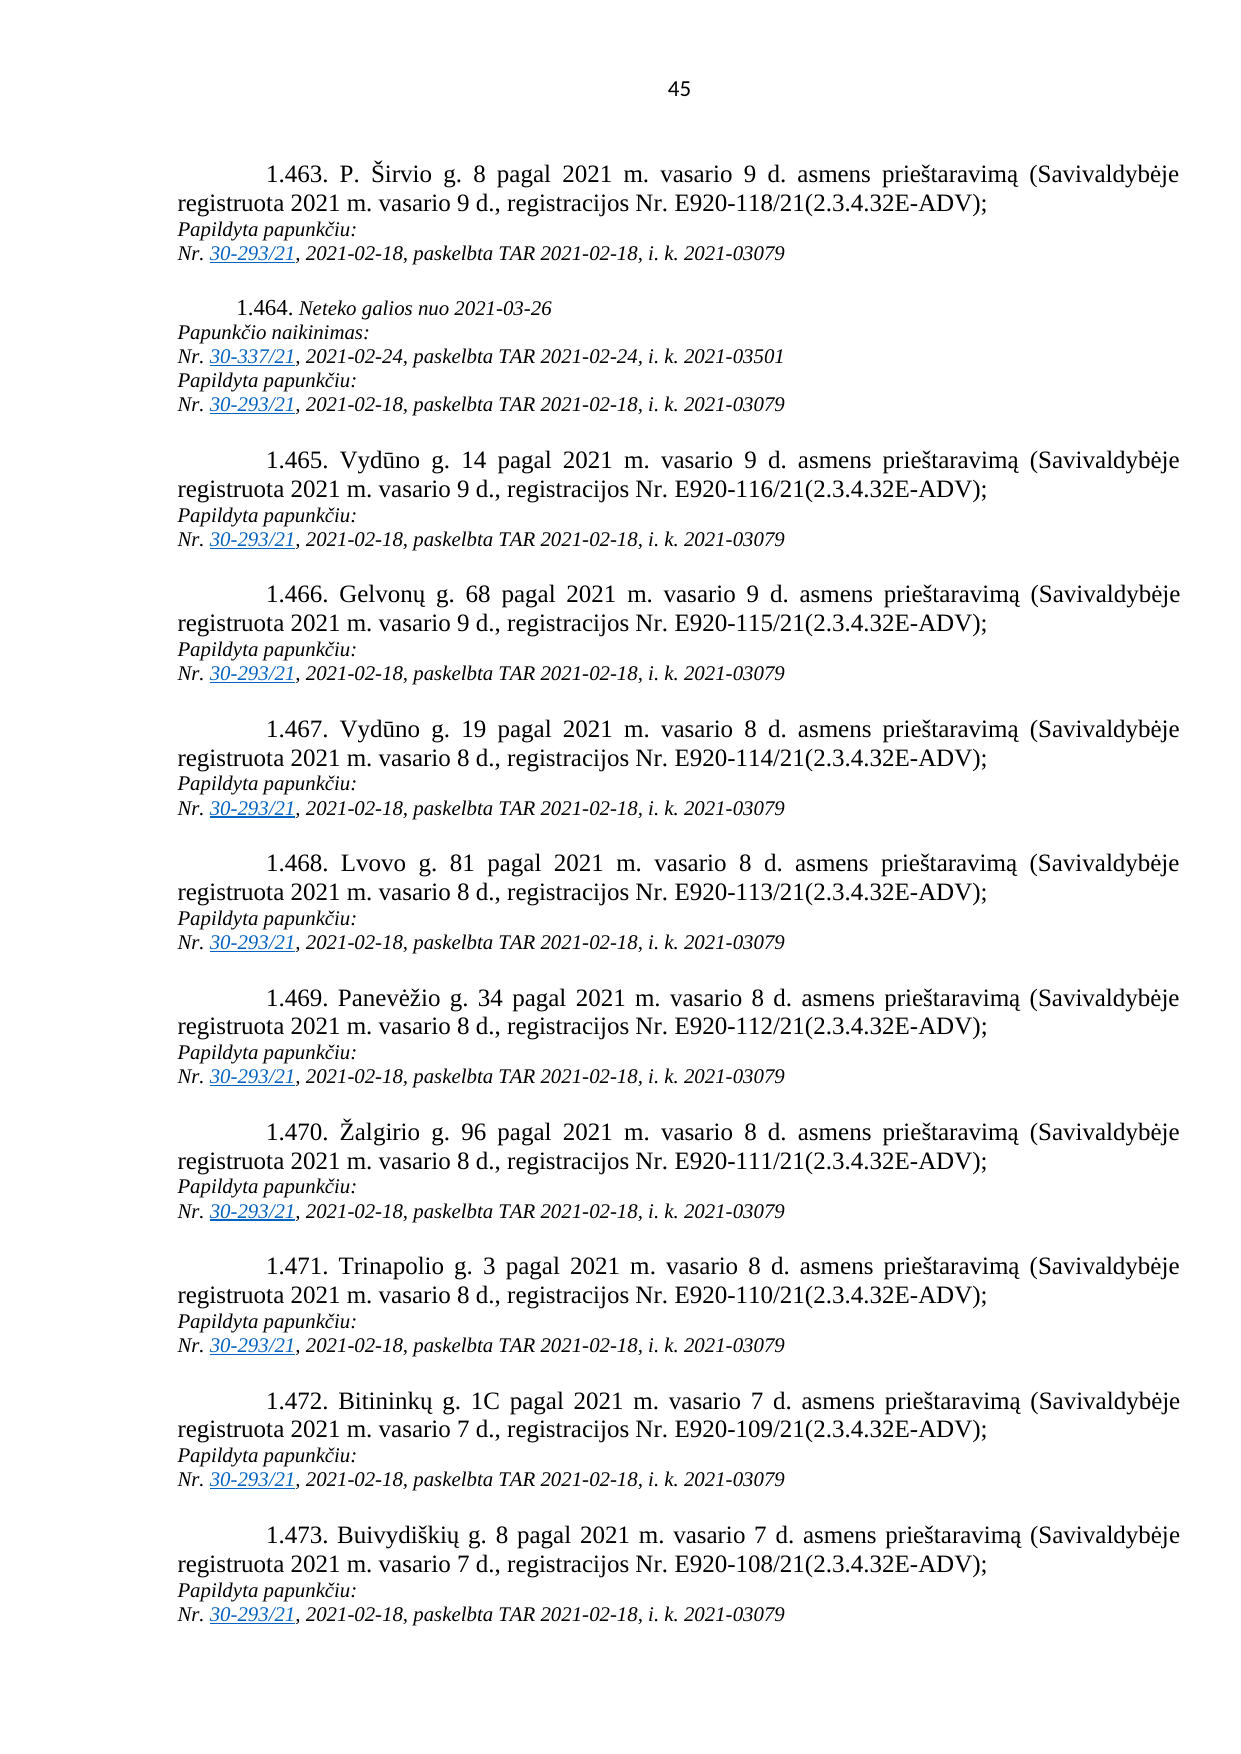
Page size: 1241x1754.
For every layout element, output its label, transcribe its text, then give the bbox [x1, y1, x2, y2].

text Nr. 30-293/21, 2021-02-18, paskelbta TAR 2021-02-18, i. k. 2021-03079 [177, 661, 1181, 685]
text 1.463. P. Širvio g. 8 pagal 2021 m. vasario 9 d. asmens prieštaravimą (Savivaldybėje registruota 2021 m. vasario 9 d., registracijos Nr. E920-118/21(2.3.4.32E-ADV); [177, 159, 1181, 217]
text Papildyta papunkčiu: [177, 368, 1181, 392]
text Papildyta papunkčiu: [177, 1174, 1181, 1198]
text 1.473. Buivydiškių g. 8 pagal 2021 m. vasario 7 d. asmens prieštaravimą (Savivaldybėje registruota 2021 m. vasario 7 d., registracijos Nr. E920-108/21(2.3.4.32E-ADV); [177, 1520, 1181, 1578]
text Papildyta papunkčiu: [177, 771, 1181, 795]
text Nr. 30-293/21, 2021-02-18, paskelbta TAR 2021-02-18, i. k. 2021-03079 [177, 795, 1181, 819]
text Nr. 30-293/21, 2021-02-18, paskelbta TAR 2021-02-18, i. k. 2021-03079 [177, 1467, 1181, 1491]
text 1.467. Vydūno g. 19 pagal 2021 m. vasario 8 d. asmens prieštaravimą (Savivaldybėje registruota 2021 m. vasario 8 d., registracijos Nr. E920-114/21(2.3.4.32E-ADV); [177, 714, 1181, 771]
text Papildyta papunkčiu: [177, 1040, 1181, 1064]
text Nr. 30-293/21, 2021-02-18, paskelbta TAR 2021-02-18, i. k. 2021-03079 [177, 527, 1181, 551]
text Papildyta papunkčiu: [177, 503, 1181, 527]
text Papildyta papunkčiu: [177, 1309, 1181, 1333]
text Papildyta papunkčiu: [177, 637, 1181, 661]
text 1.469. Panevėžio g. 34 pagal 2021 m. vasario 8 d. asmens prieštaravimą (Savivaldybėje registruota 2021 m. vasario 8 d., registracijos Nr. E920-112/21(2.3.4.32E-ADV); [177, 983, 1181, 1040]
text Nr. 30-293/21, 2021-02-18, paskelbta TAR 2021-02-18, i. k. 2021-03079 [177, 930, 1181, 954]
text 1.472. Bitininkų g. 1C pagal 2021 m. vasario 7 d. asmens prieštaravimą (Savivaldybėje registruota 2021 m. vasario 7 d., registracijos Nr. E920-109/21(2.3.4.32E-ADV); [177, 1386, 1181, 1443]
text Papildyta papunkčiu: [177, 217, 1181, 241]
text Papildyta papunkčiu: [177, 906, 1181, 930]
text 1.465. Vydūno g. 14 pagal 2021 m. vasario 9 d. asmens prieštaravimą (Savivaldybėje registruota 2021 m. vasario 9 d., registracijos Nr. E920-116/21(2.3.4.32E-ADV); [177, 445, 1181, 503]
text 1.470. Žalgirio g. 96 pagal 2021 m. vasario 8 d. asmens prieštaravimą (Savivaldybėje registruota 2021 m. vasario 8 d., registracijos Nr. E920-111/21(2.3.4.32E-ADV); [177, 1117, 1181, 1174]
text Nr. 30-293/21, 2021-02-18, paskelbta TAR 2021-02-18, i. k. 2021-03079 [177, 392, 1181, 416]
text Nr. 30-293/21, 2021-02-18, paskelbta TAR 2021-02-18, i. k. 2021-03079 [177, 1064, 1181, 1088]
text 1.471. Trinapolio g. 3 pagal 2021 m. vasario 8 d. asmens prieštaravimą (Savivaldybėje registruota 2021 m. vasario 8 d., registracijos Nr. E920-110/21(2.3.4.32E-ADV); [177, 1251, 1181, 1309]
text Nr. 30-293/21, 2021-02-18, paskelbta TAR 2021-02-18, i. k. 2021-03079 [177, 241, 1181, 265]
text 1.466. Gelvonų g. 68 pagal 2021 m. vasario 9 d. asmens prieštaravimą (Savivaldybėje registruota 2021 m. vasario 9 d., registracijos Nr. E920-115/21(2.3.4.32E-ADV); [177, 579, 1181, 637]
text Papildyta papunkčiu: [177, 1578, 1181, 1602]
text Nr. 30-293/21, 2021-02-18, paskelbta TAR 2021-02-18, i. k. 2021-03079 [177, 1198, 1181, 1223]
text 1.468. Lvovo g. 81 pagal 2021 m. vasario 8 d. asmens prieštaravimą (Savivaldybėje registruota 2021 m. vasario 8 d., registracijos Nr. E920-113/21(2.3.4.32E-ADV); [177, 848, 1181, 906]
text 1.464. Neteko galios nuo 2021-03-26 [177, 294, 1181, 320]
text Papunkčio naikinimas: [177, 320, 1181, 344]
text Nr. 30-293/21, 2021-02-18, paskelbta TAR 2021-02-18, i. k. 2021-03079 [177, 1602, 1181, 1626]
text Nr. 30-337/21, 2021-02-24, paskelbta TAR 2021-02-24, i. k. 2021-03501 [177, 344, 1181, 368]
text Nr. 30-293/21, 2021-02-18, paskelbta TAR 2021-02-18, i. k. 2021-03079 [177, 1333, 1181, 1357]
text Papildyta papunkčiu: [177, 1443, 1181, 1467]
